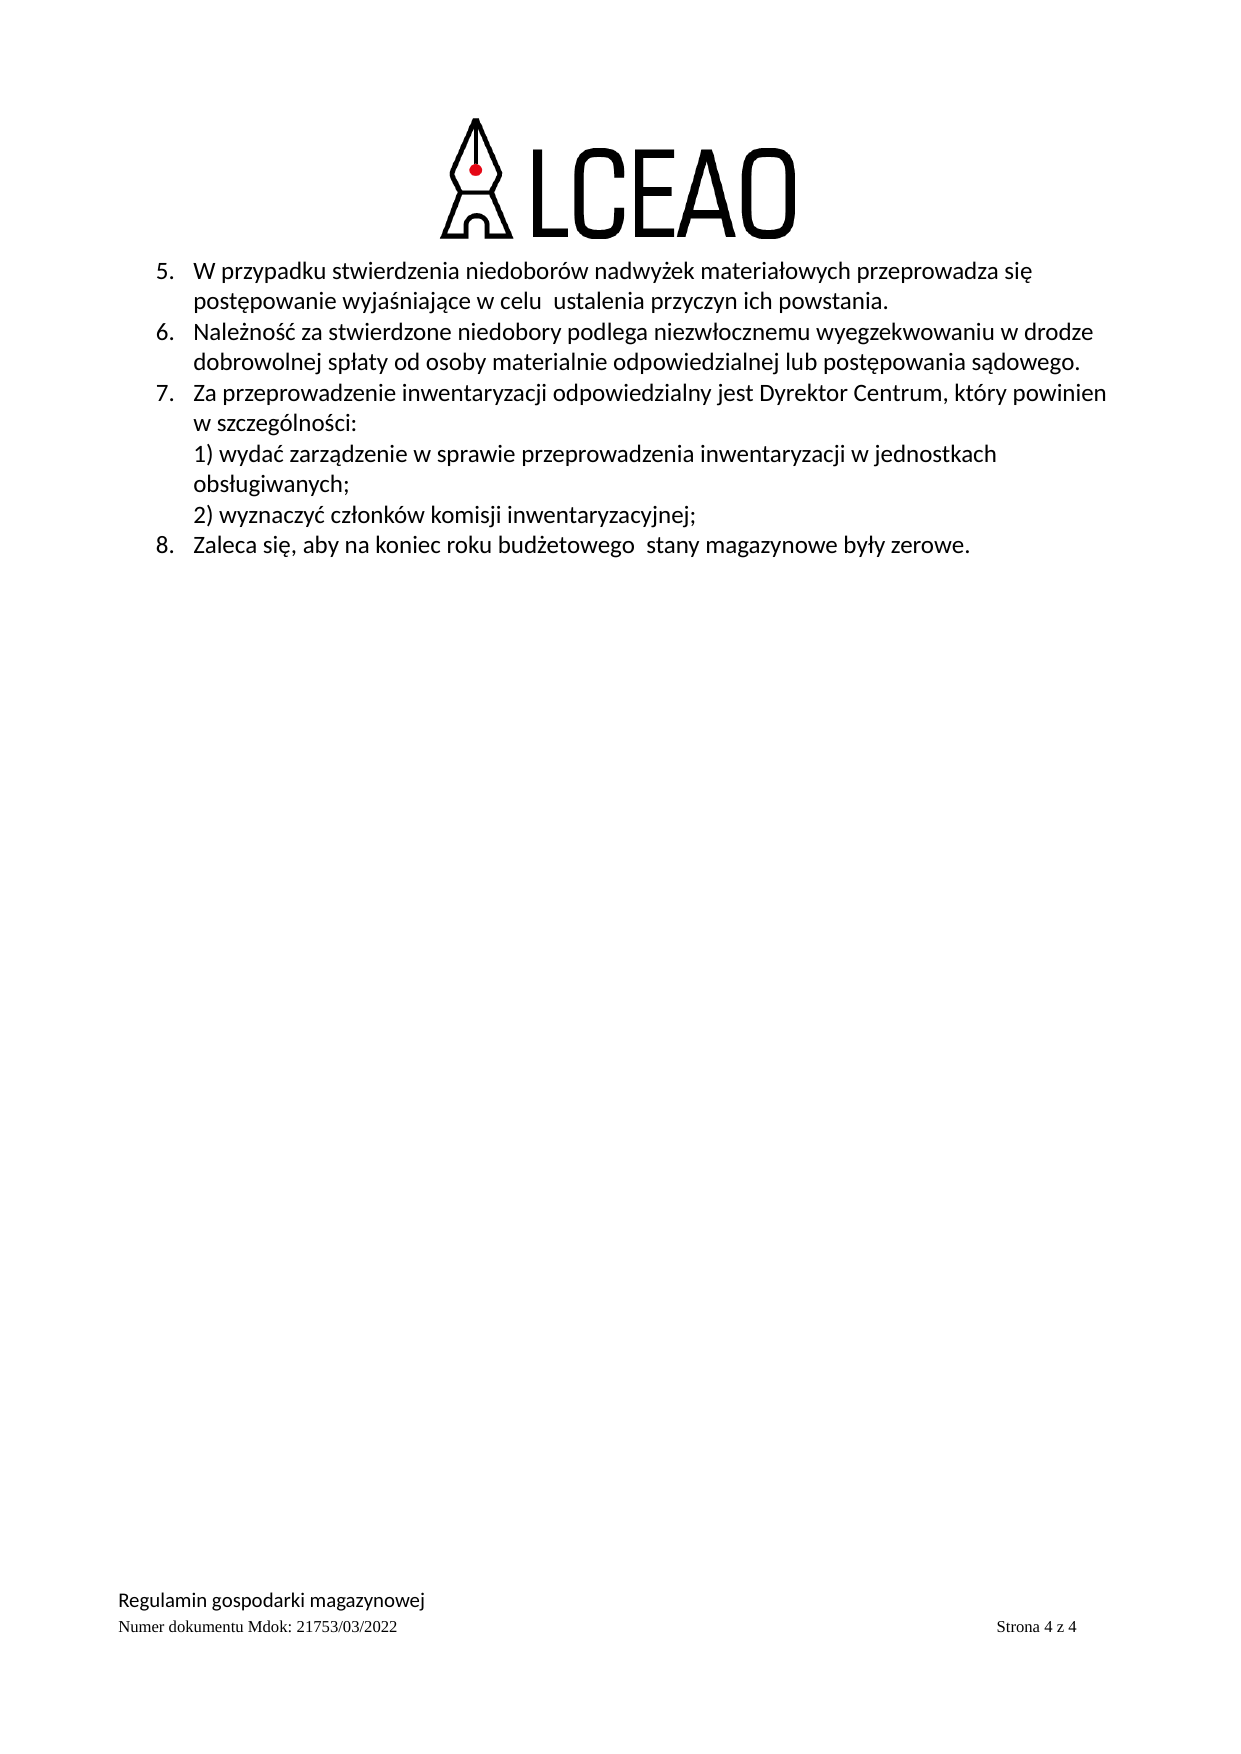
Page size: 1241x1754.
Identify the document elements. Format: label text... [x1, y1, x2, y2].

picture [118, 118, 1123, 255]
list Za przeprowadzenie inwentaryzacji odpowiedzialny jest Dyrektor Centrum, który powinien w szczególności: [156, 377, 1122, 438]
list 1) wydać zarządzenie w sprawie przeprowadzenia inwentaryzacji w jednostkach obsługiwanych; [156, 438, 1122, 499]
list 2) wyznaczyć członków komisji inwentaryzacyjnej; [156, 499, 1122, 530]
list Należność za stwierdzone niedobory podlega niezwłocznemu wyegzekwowaniu w drodze dobrowolnej spłaty od osoby materialnie odpowiedzialnej lub postępowania sądowego. [156, 316, 1122, 377]
list W przypadku stwierdzenia niedoborów nadwyżek materiałowych przeprowadza się postępowanie wyjaśniające w celu ustalenia przyczyn ich powstania. [156, 255, 1122, 316]
list Zaleca się, aby na koniec roku budżetowego stany magazynowe były zerowe. [156, 530, 1122, 560]
